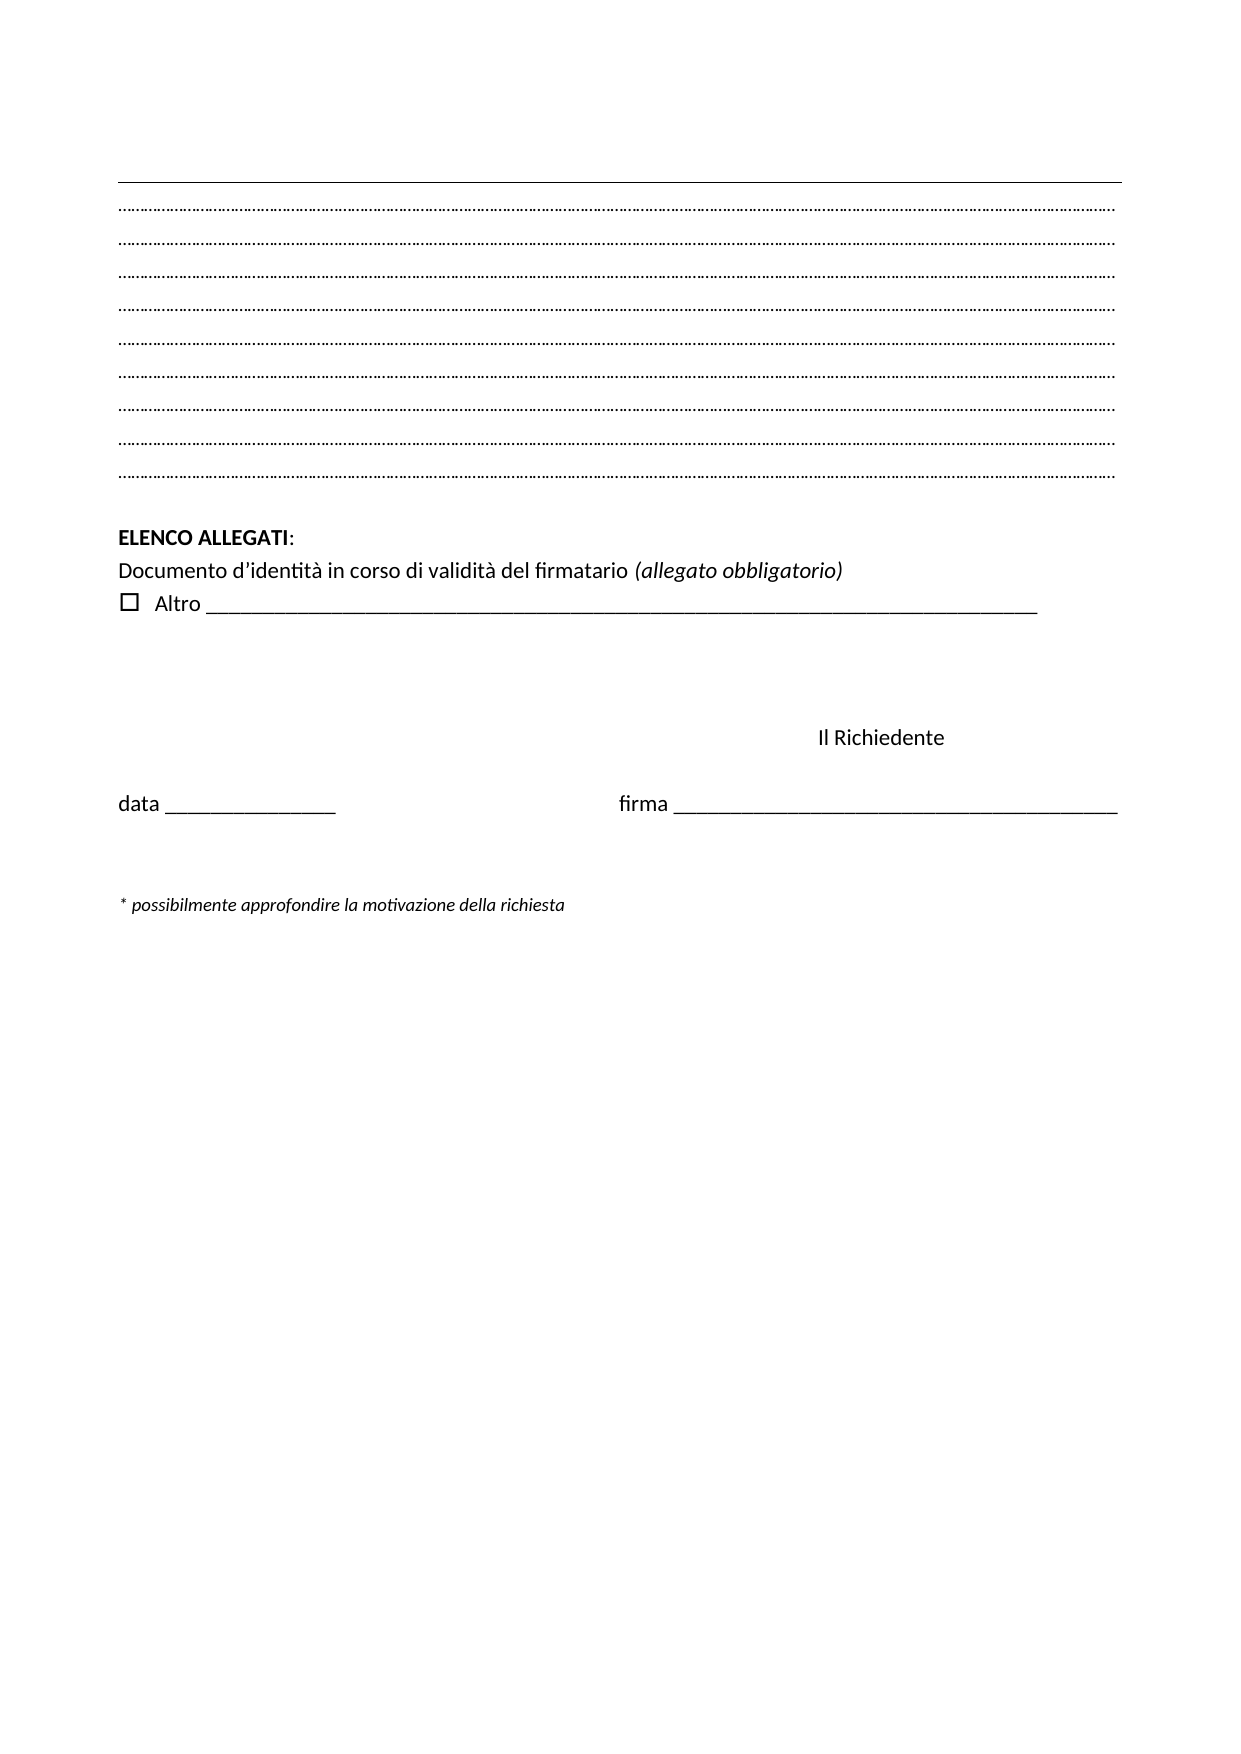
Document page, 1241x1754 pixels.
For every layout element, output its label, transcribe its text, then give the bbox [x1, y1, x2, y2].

text ………………………………………………………………………………………………………………………………………………………………………………………………………………………………………………………………………………………………………………………………………………………………………………………………………………………………………………………………………………………………………………………………………………………………………………………………………………………………………………………………………………………………………………………………………………………………………………………………………………………………………………………………………………………………………………………………………………………………………………………………………………………………………………………………………………………………………………………………………………………………………………………………………………………………………………………………………………………………………………………………………………………………………………………………………………………………………………………………………………………………………………………………………………………………………………………………………………………………………………………………………………………………………… [118, 183, 1122, 452]
text …………………………………………………………………………………………………………………………………………………………………………………………………………… [118, 452, 1122, 485]
text Il Richiedente [782, 718, 1122, 752]
text Documento d’identità in corso di validità del firmatario (allegato obbligatorio) [118, 552, 1122, 585]
text * possibilmente approfondire la motivazione della richiesta [118, 885, 1122, 918]
text data _______________ firma _______________________________________ [118, 785, 1122, 818]
text □ Altro _________________________________________________________________________ [118, 585, 1122, 618]
text ELENCO ALLEGATI: [118, 518, 1122, 552]
